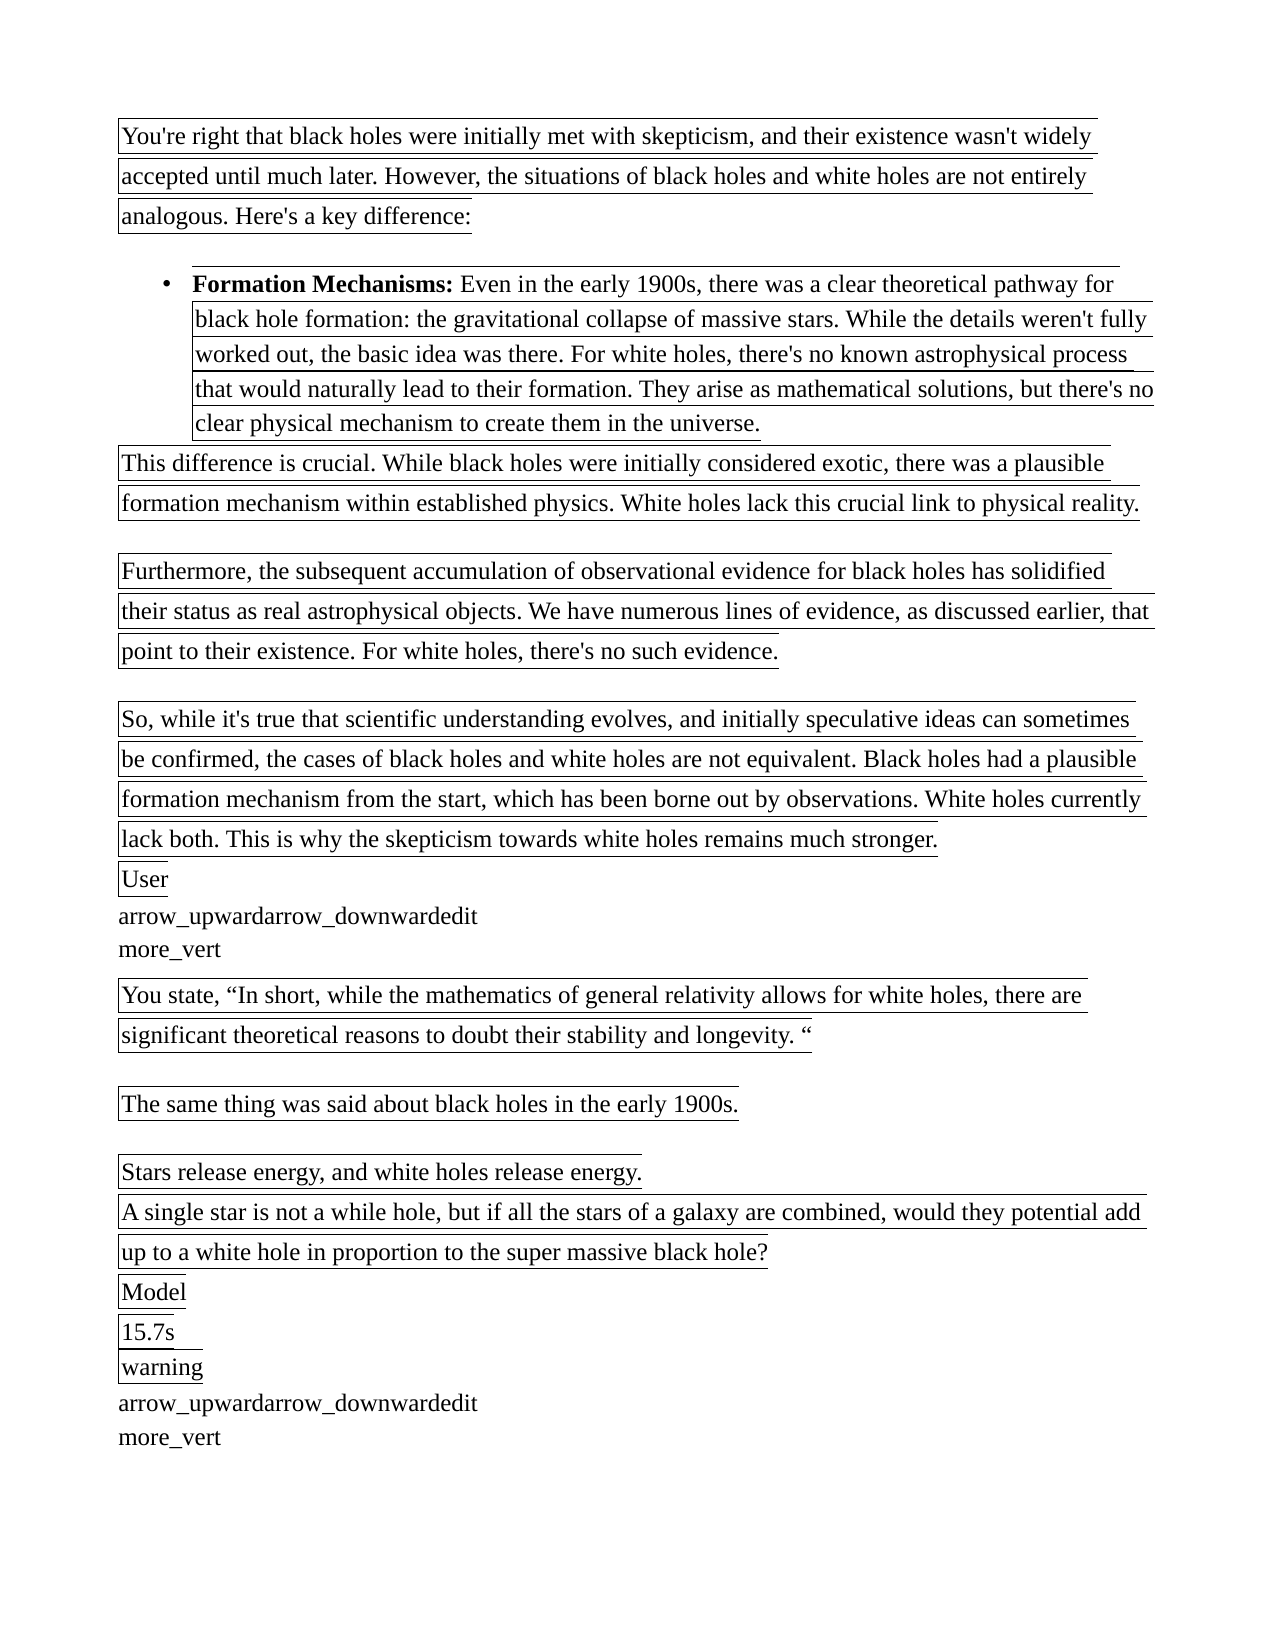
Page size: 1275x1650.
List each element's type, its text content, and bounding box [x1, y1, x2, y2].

text Stars release energy, and white holes release energy. A single star is not a while hole, but if all the stars of a galaxy are combined, would they potential add up to a white hole in proportion to the super massive black hole? [118, 1154, 1157, 1268]
text more_vert [118, 934, 1157, 963]
text warning [119, 1348, 1157, 1383]
text arrow_upwardarrow_downwardedit [118, 1388, 1157, 1417]
text more_vert [118, 1422, 1157, 1450]
text You state, “In short, while the mathematics of general relativity allows for white holes, there are significant theoretical reasons to doubt their stability and longevity. “ [118, 977, 1157, 1052]
text You're right that black holes were initially met with skepticism, and their existence wasn't widely accepted until much later. However, the situations of black holes and white holes are not entirely analogous. Here's a key difference: [118, 118, 1157, 233]
text Furthermore, the subsequent accumulation of observational evidence for black holes has solidified their status as real astrophysical objects. We have numerous lines of evidence, as discussed earlier, that point to their existence. For white holes, there's no such evidence. [118, 553, 1157, 668]
text 15.7s [119, 1314, 1157, 1348]
text So, while it's true that scientific understanding evolves, and initially speculative ideas can sometimes be confirmed, the cases of black holes and white holes are not equivalent. Black holes had a plausible formation mechanism from the start, which has been borne out by observations. White holes currently lack both. This is why the skepticism towards white holes remains much stronger. [118, 701, 1157, 856]
text User [119, 861, 1157, 896]
text arrow_upwardarrow_downwardedit [118, 901, 1157, 930]
list Formation Mechanisms: Even in the early 1900s, there was a clear theoretical pathway for black hole formation: the gravitational collapse of massive stars. While the details weren't fully worked out, the basic idea was there. For white holes, there's no known astrophysical process that would naturally lead to their formation. They arise as mathematical solutions, but there's no clear physical mechanism to create them in the universe. [162, 266, 1157, 440]
text The same thing was said about black holes in the early 1900s. [119, 1086, 1157, 1120]
text Model [119, 1274, 1157, 1308]
text This difference is crucial. While black holes were initially considered exotic, there was a plausible formation mechanism within established physics. White holes lack this crucial link to physical reality. [118, 445, 1157, 520]
